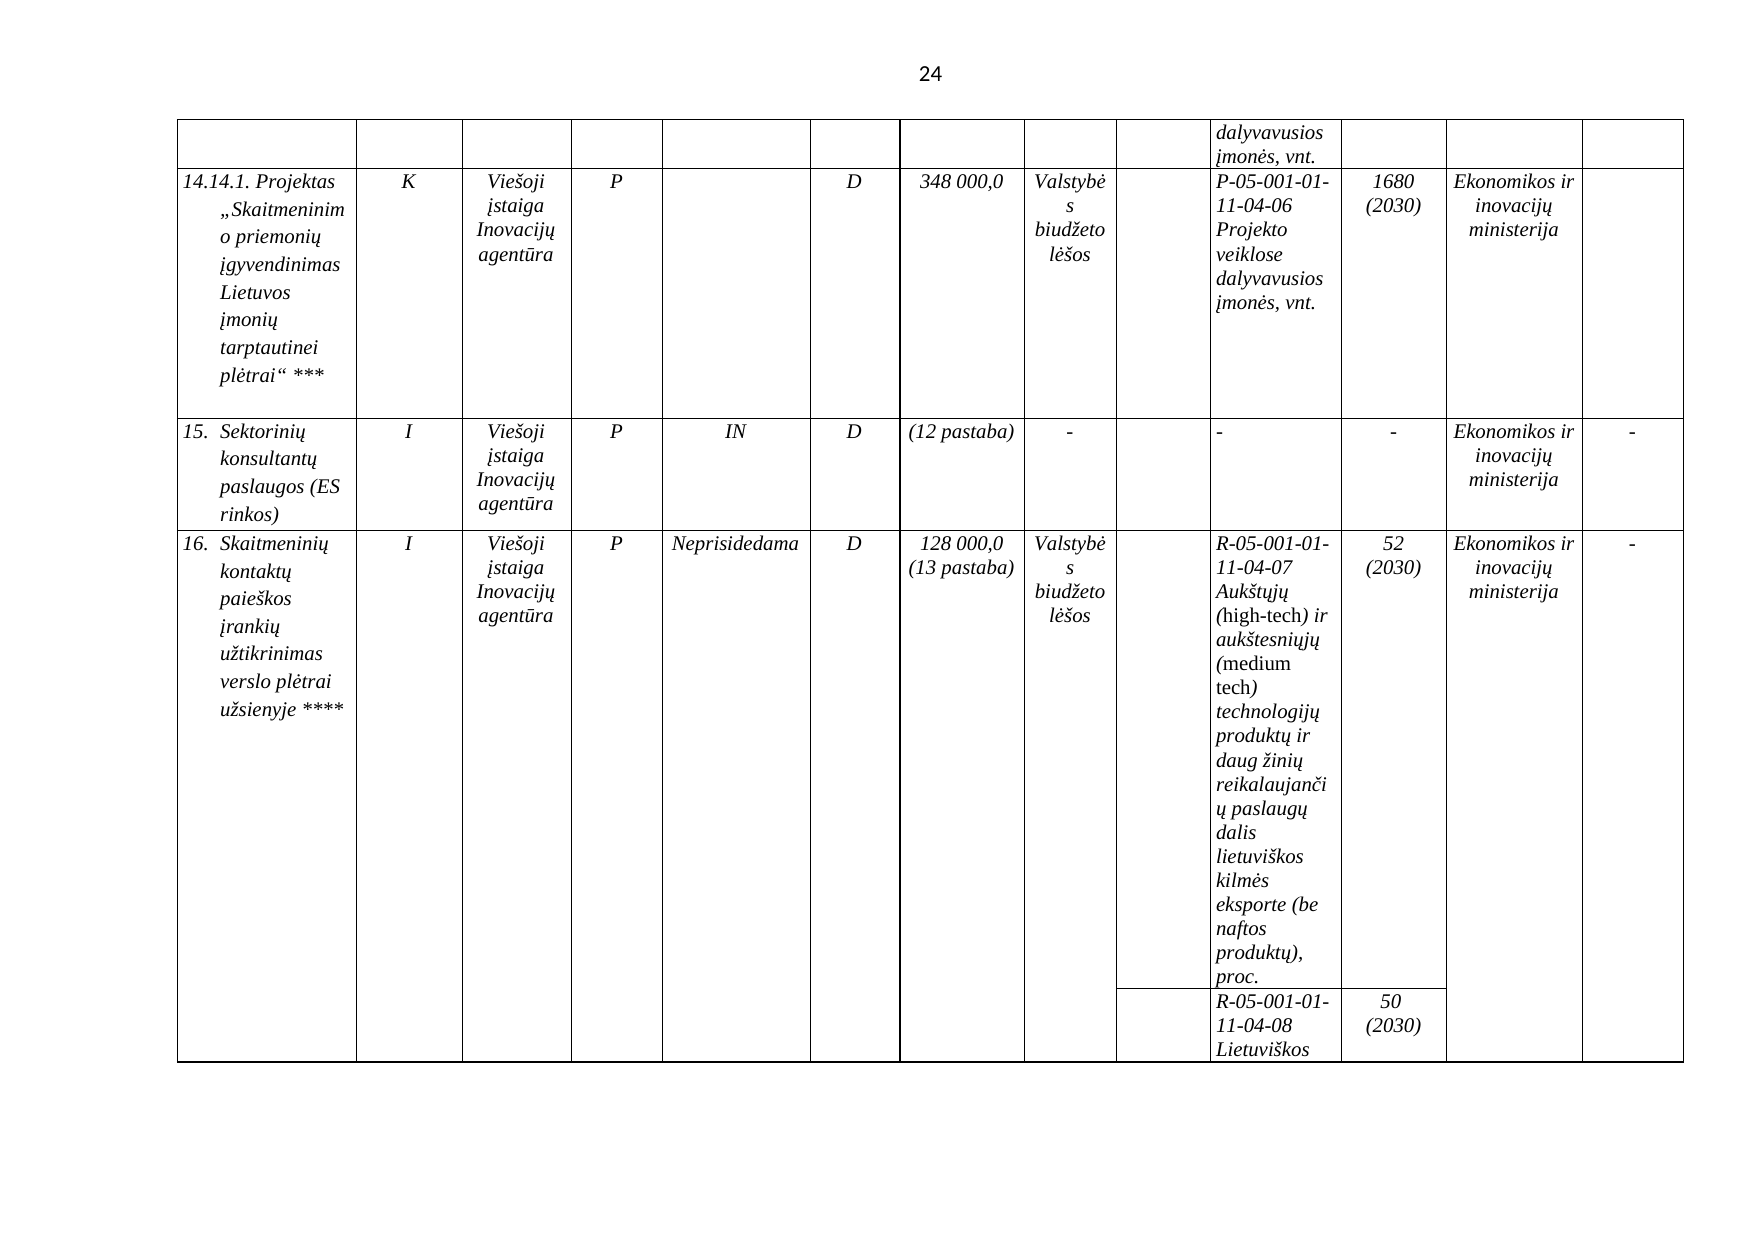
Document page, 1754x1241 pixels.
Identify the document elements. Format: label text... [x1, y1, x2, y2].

table_cell [357, 120, 462, 168]
table_cell D [811, 169, 899, 418]
table_cell - [1583, 419, 1683, 530]
table_cell 128 000,0 (13 pastaba) [901, 531, 1024, 1061]
table_cell [1447, 120, 1582, 168]
table_cell (12 pastaba) [901, 419, 1024, 530]
table_cell 50 (2030) [1342, 989, 1446, 1061]
table_cell [1117, 419, 1210, 530]
table_cell Ekonomikos ir inovacijų ministerija [1447, 169, 1582, 418]
table_cell [1117, 531, 1210, 988]
table_cell 348 000,0 [901, 169, 1024, 418]
table_cell [901, 120, 1024, 168]
table_cell D [811, 419, 899, 530]
table_cell dalyvavusios įmonės, vnt. [1211, 120, 1341, 168]
table_cell P-05-001-01-11-04-06 Projekto veiklose dalyvavusios įmonės, vnt. [1211, 169, 1341, 418]
table_cell [811, 120, 899, 168]
table_cell Valstybės biudžeto lėšos [1025, 169, 1116, 418]
table_cell [1117, 120, 1210, 168]
table_cell Viešoji įstaiga Inovacijų agentūra [463, 169, 571, 418]
table_cell [463, 120, 571, 168]
table_cell [663, 169, 810, 418]
table_cell 16. Skaitmeninių kontaktų paieškos įrankių užtikrinimas verslo plėtrai užsienyje **** [178, 531, 356, 1061]
table_cell Ekonomikos ir inovacijų ministerija [1447, 419, 1582, 530]
table_cell P [572, 531, 662, 1061]
table_cell - [1583, 120, 1683, 168]
table_cell R-05-001-01-11-04-08 Lietuviškos [1211, 989, 1341, 1061]
table_cell IN [663, 419, 810, 530]
table_cell - [1211, 419, 1341, 530]
table_cell 14.14.1. Projektas „Skaitmeninimo priemonių įgyvendinimas Lietuvos įmonių tarptautinei plėtrai“ *** [178, 169, 356, 418]
table_cell [663, 120, 810, 168]
table_cell D [811, 531, 899, 1061]
table_cell K [357, 169, 462, 418]
table_cell [1117, 989, 1210, 1061]
table_cell Ekonomikos ir inovacijų ministerija [1447, 531, 1582, 1061]
table_cell Viešoji įstaiga Inovacijų agentūra [463, 419, 571, 530]
table_cell Valstybės biudžeto lėšos [1025, 531, 1116, 1061]
table_cell Neprisidedama [663, 531, 810, 1061]
table_cell 1680 (2030) [1342, 169, 1446, 418]
table_cell I [357, 531, 462, 1061]
table_cell P [572, 169, 662, 418]
table_cell [1117, 169, 1210, 418]
table_cell I [357, 419, 462, 530]
table_cell [572, 120, 662, 168]
table_cell Viešoji įstaiga Inovacijų agentūra [463, 531, 571, 1061]
table_cell [178, 120, 356, 168]
table_cell - [1583, 531, 1683, 1061]
table_cell - [1025, 419, 1116, 530]
table_cell [1025, 120, 1116, 168]
table_cell R-05-001-01-11-04-07 Aukštųjų (high-tech) ir aukštesniųjų (medium tech) technologijų produktų ir daug žinių reikalaujančių paslaugų dalis lietuviškos kilmės eksporte (be naftos produktų), proc. [1211, 531, 1341, 988]
table_cell P [572, 419, 662, 530]
table_cell [1342, 120, 1446, 168]
table_cell 15. Sektorinių konsultantų paslaugos (ES rinkos) [178, 419, 356, 530]
table_cell 52 (2030) [1342, 531, 1446, 988]
table_cell - [1342, 419, 1446, 530]
table_cell [1583, 169, 1683, 418]
